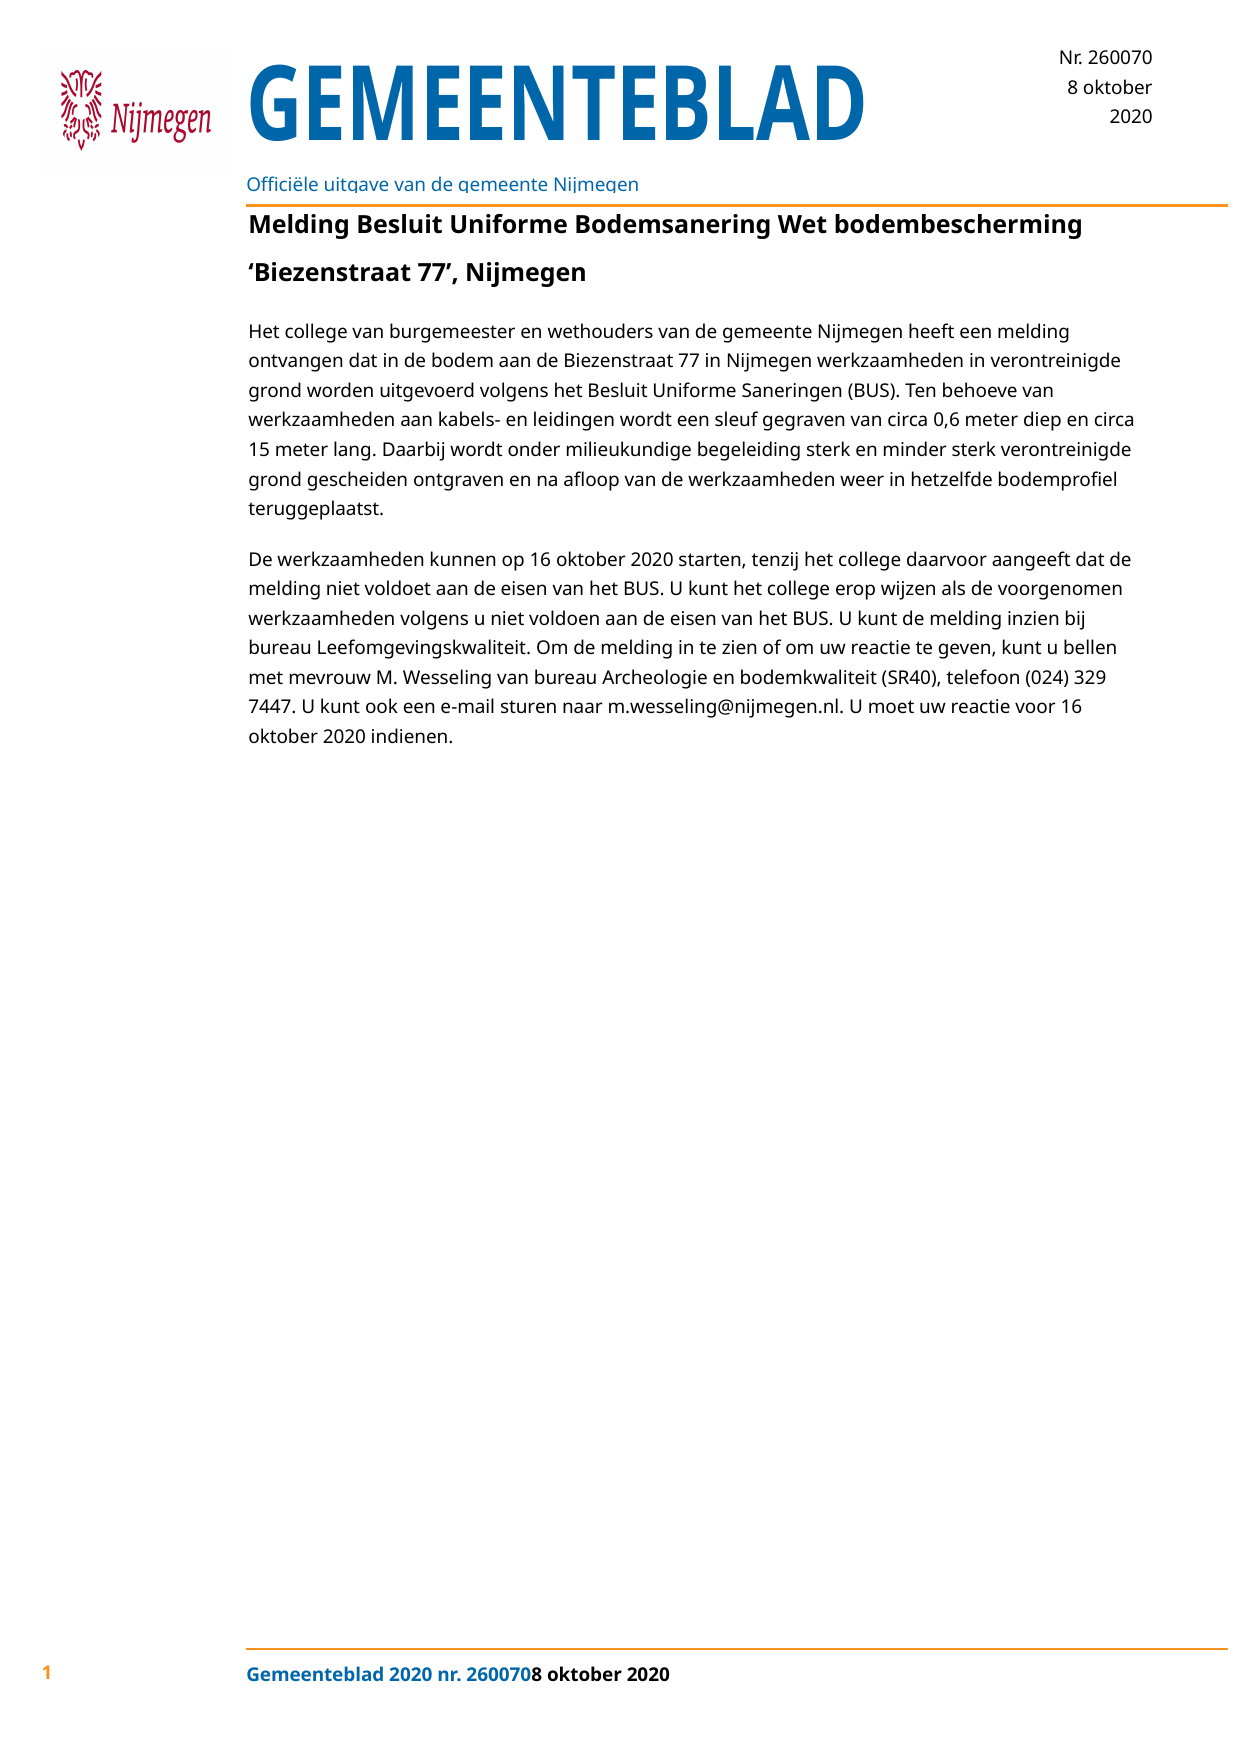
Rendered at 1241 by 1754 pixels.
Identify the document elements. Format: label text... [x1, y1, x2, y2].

text De werkzaamheden kunnen op 16 oktober 2020 starten, tenzij het college daarvoor aangeeft dat de melding niet voldoet aan de eisen van het BUS. U kunt het college erop wijzen als de voorgenomen werkzaamheden volgens u niet voldoen aan de eisen van het BUS. U kunt de melding inzien bij bureau Leefomgevingskwaliteit. Om de melding in te zien of om uw reactie te geven, kunt u bellen met mevrouw M. Wesseling van bureau Archeologie en bodemkwaliteit (SR40), telefoon (024) 329 7447. U kunt ook een e-mail sturen naar m.wesseling@nijmegen.nl. U moet uw reactie voor 16 oktober 2020 indienen. [248, 546, 1152, 749]
text Melding Besluit Uniforme Bodemsanering Wet bodembescherming ‘Biezenstraat 77’, Nijmegen [248, 207, 1152, 288]
text Het college van burgemeester en wethouders van de gemeente Nijmegen heeft een melding ontvangen dat in de bodem aan de Biezenstraat 77 in Nijmegen werkzaamheden in verontreinigde grond worden uitgevoerd volgens het Besluit Uniforme Saneringen (BUS). Ten behoeve van werkzaamheden aan kabels- en leidingen wordt een sleuf gegraven van circa 0,6 meter diep en circa 15 meter lang. Daarbij wordt onder milieukundige begeleiding sterk en minder sterk verontreinigde grond gescheiden ontgraven en na afloop van de werkzaamheden weer in hetzelfde bodemprofiel teruggeplaatst. [248, 318, 1152, 521]
picture [41, 47, 231, 172]
